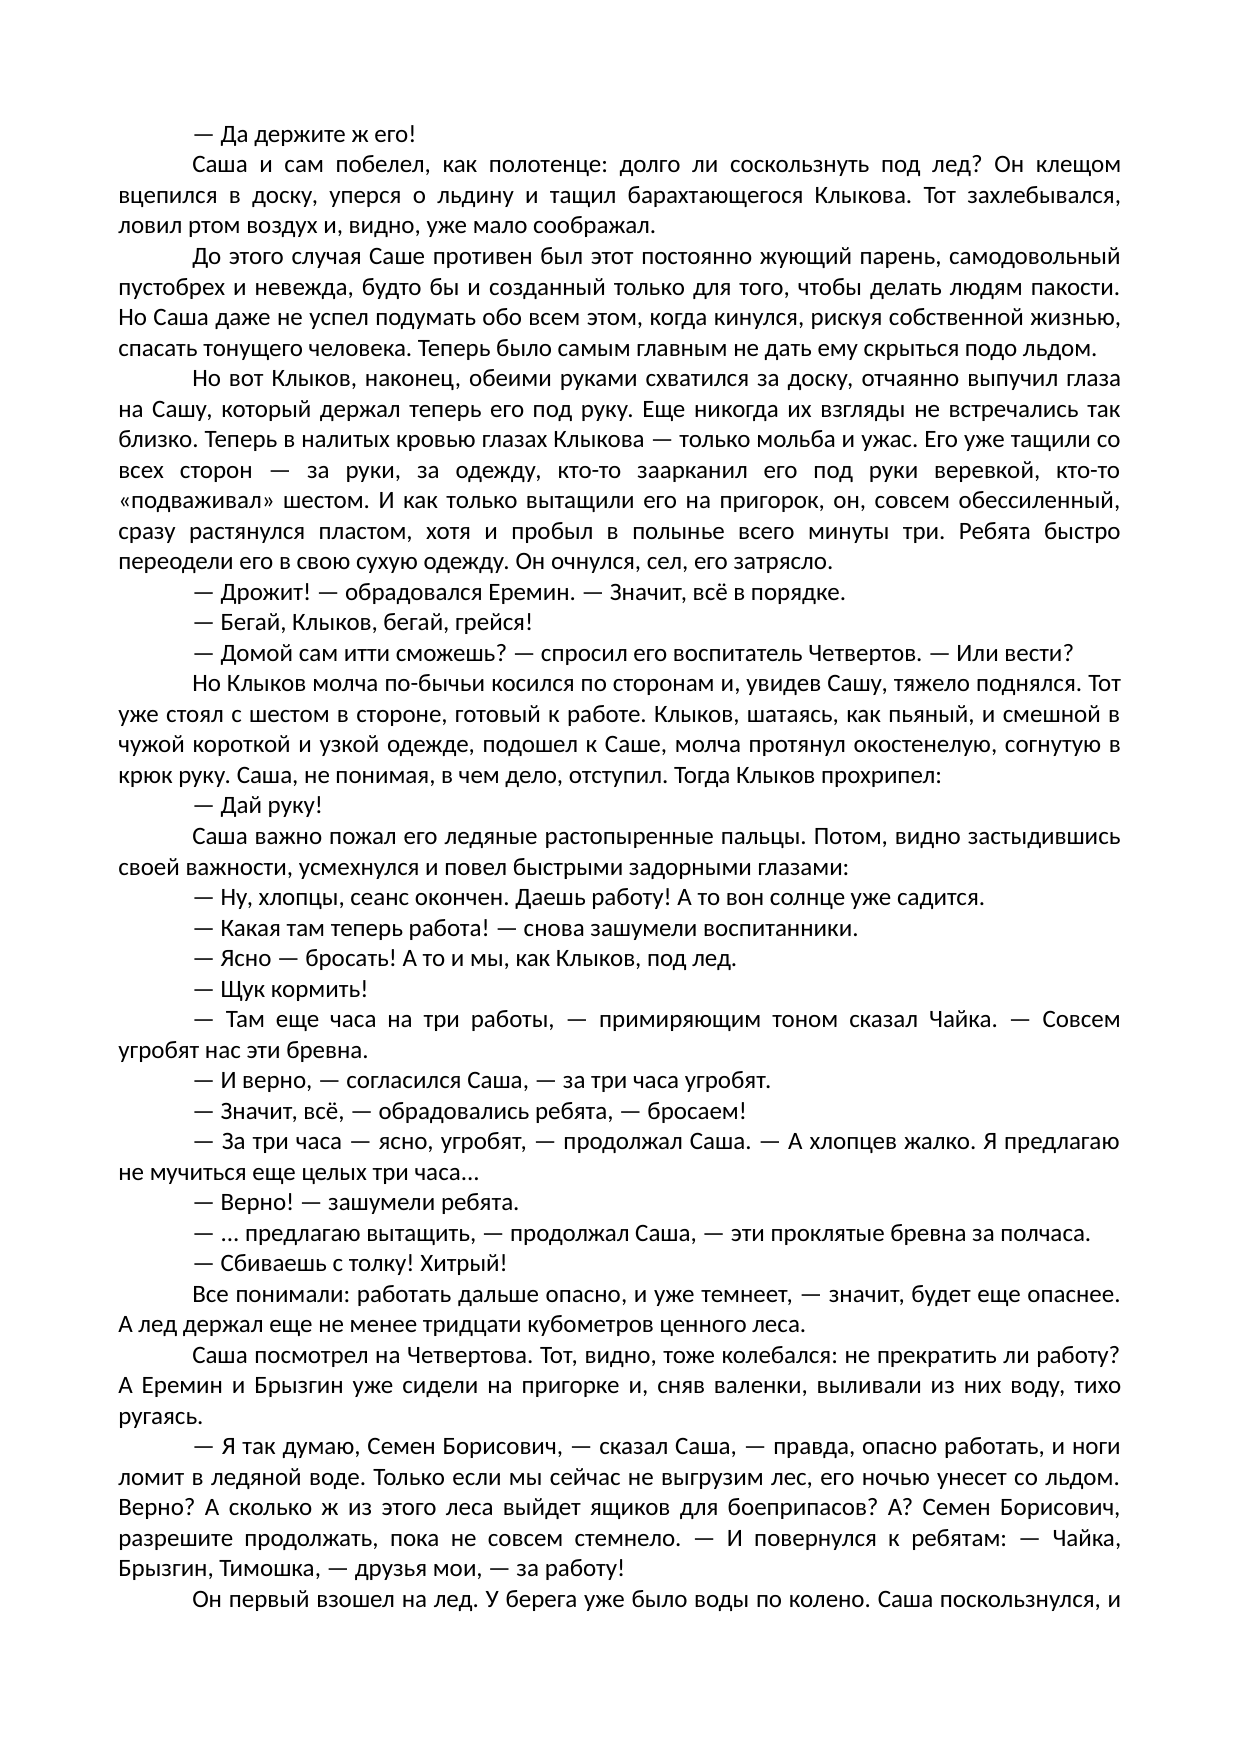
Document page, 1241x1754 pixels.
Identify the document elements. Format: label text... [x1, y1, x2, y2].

text — Там еще часа на три работы, — примиряющим тоном сказал Чайка. — Совсем угробят нас эти бревна. [118, 1003, 1122, 1064]
text — Бегай, Клыков, бегай, грейся! [118, 606, 1122, 637]
text — ... предлагаю вытащить, — продолжал Саша, — эти проклятые бревна за полчаса. [118, 1217, 1122, 1247]
text — Да держите ж его! [118, 118, 1122, 149]
text Саша важно пожал его ледяные растопыренные пальцы. Потом, видно застыдившись своей важности, усмехнулся и повел быстрыми задорными глазами: [118, 820, 1122, 881]
text — Верно! — зашумели ребята. [118, 1186, 1122, 1217]
text — Дай руку! [118, 789, 1122, 820]
text — Дрожит! — обрадовался Еремин. — Значит, всё в порядке. [118, 576, 1122, 606]
text Саша и сам побелел, как полотенце: долго ли соскользнуть под лед? Он клещом вцепился в доску, уперся о льдину и тащил барахтающегося Клыкова. Тот захлебывался, ловил ртом воздух и, видно, уже мало соображал. [118, 149, 1122, 240]
text — Какая там теперь работа! — снова зашумели воспитанники. [118, 912, 1122, 942]
text — Ясно — бросать! А то и мы, как Клыков, под лед. [118, 942, 1122, 973]
text Саша посмотрел на Четвертова. Тот, видно, тоже колебался: не прекратить ли работу? А Еремин и Брызгин уже сидели на пригорке и, сняв валенки, выливали из них воду, тихо ругаясь. [118, 1339, 1122, 1431]
text — Значит, всё, — обрадовались ребята, — бросаем! [118, 1095, 1122, 1125]
text До этого случая Саше противен был этот постоянно жующий парень, самодовольный пустобрех и невежда, будто бы и созданный только для того, чтобы делать людям пакости. Но Саша даже не успел подумать обо всем этом, когда кинулся, рискуя собственной жизнью, спасать тонущего человека. Теперь было самым главным не дать ему скрыться подо льдом. [118, 240, 1122, 362]
text — И верно, — согласился Саша, — за три часа угробят. [118, 1064, 1122, 1095]
text Но вот Клыков, наконец, обеими руками схватился за доску, отчаянно выпучил глаза на Сашу, который держал теперь его под руку. Еще никогда их взгляды не встречались так близко. Теперь в налитых кровью глазах Клыкова — только мольба и ужас. Его уже тащили со всех сторон — за руки, за одежду, кто-то заарканил его под руки веревкой, кто-то «подваживал» шестом. И как только вытащили его на пригорок, он, совсем обессиленный, сразу растянулся пластом, хотя и пробыл в полынье всего минуты три. Ребята быстро переодели его в свою сухую одежду. Он очнулся, сел, его затрясло. [118, 362, 1122, 576]
text Все понимали: работать дальше опасно, и уже темнеет, — значит, будет еще опаснее. А лед держал еще не менее тридцати кубометров ценного леса. [118, 1278, 1122, 1339]
text — За три часа — ясно, угробят, — продолжал Саша. — А хлопцев жалко. Я предлагаю не мучиться еще целых три часа... [118, 1125, 1122, 1186]
text — Домой сам итти сможешь? — спросил его воспитатель Четвертов. — Или вести? [118, 637, 1122, 667]
text — Ну, хлопцы, сеанс окончен. Даешь работу! А то вон солнце уже садится. [118, 881, 1122, 912]
text Он первый взошел на лед. У берега уже было воды по колено. Саша поскользнулся, и [118, 1583, 1122, 1614]
text — Щук кормить! [118, 973, 1122, 1003]
text Но Клыков молча по-бычьи косился по сторонам и, увидев Сашу, тяжело поднялся. Тот уже стоял с шестом в стороне, готовый к работе. Клыков, шатаясь, как пьяный, и смешной в чужой короткой и узкой одежде, подошел к Саше, молча протянул окостенелую, согнутую в крюк руку. Саша, не понимая, в чем дело, отступил. Тогда Клыков прохрипел: [118, 667, 1122, 789]
text — Я так думаю, Семен Борисович, — сказал Саша, — правда, опасно работать, и ноги ломит в ледяной воде. Только если мы сейчас не выгрузим лес, его ночью унесет со льдом. Верно? А сколько ж из этого леса выйдет ящиков для боеприпасов? А? Семен Борисович, разрешите продолжать, пока не совсем стемнело. — И повернулся к ребятам: — Чайка, Брызгин, Тимошка, — друзья мои, — за работу! [118, 1431, 1122, 1583]
text — Сбиваешь с толку! Хитрый! [118, 1247, 1122, 1278]
